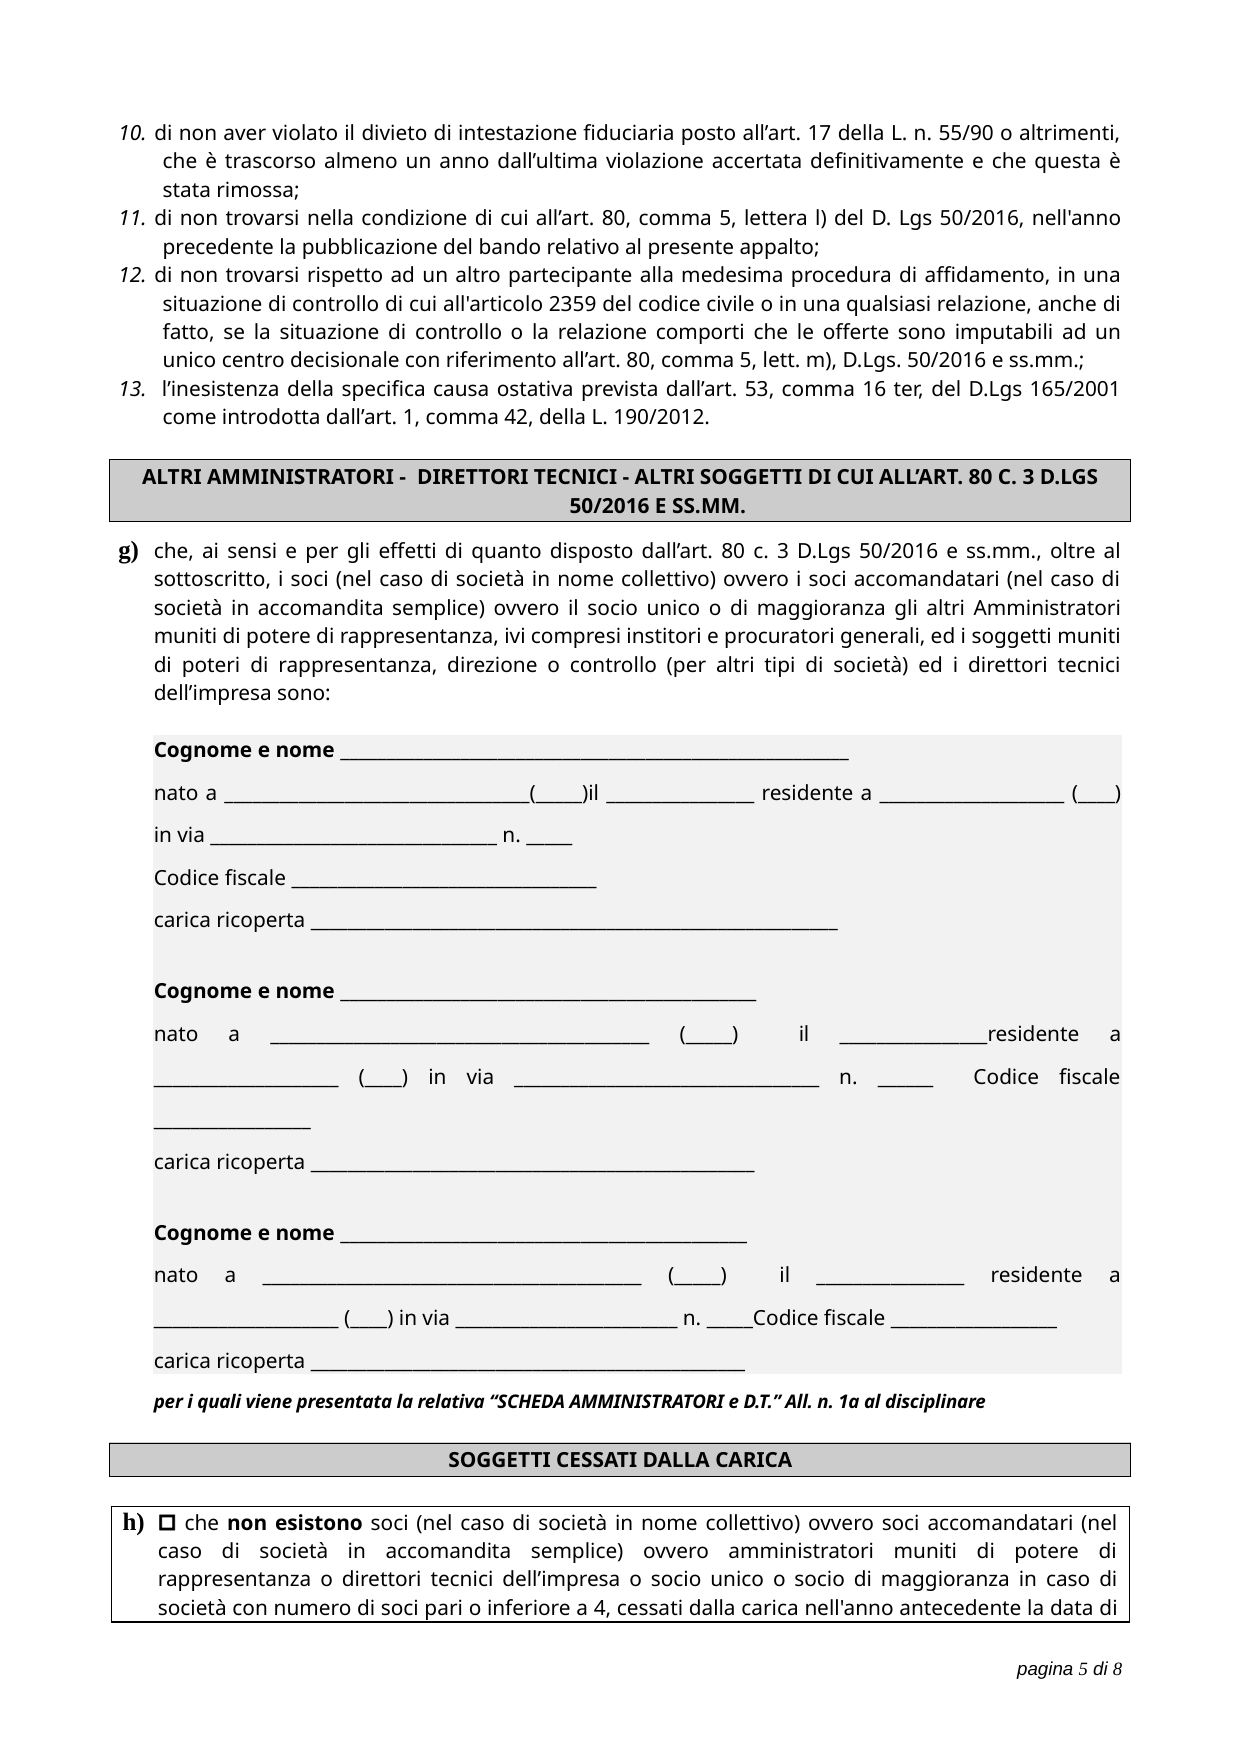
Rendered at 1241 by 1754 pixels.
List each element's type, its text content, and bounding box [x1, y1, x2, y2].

list che, ai sensi e per gli effetti di quanto disposto dall’art. 80 c. 3 D.Lgs 50/2016 e ss.mm., oltre al sottoscritto, i soci (nel caso di società in nome collettivo) ovvero i soci accomandatari (nel caso di società in accomandita semplice) ovvero il socio unico o di maggioranza gli altri Amministratori muniti di potere di rappresentanza, ivi compresi institori e procuratori generali, ed i soggetti muniti di poteri di rappresentanza, direzione o controllo (per altri tipi di società) ed i direttori tecnici dell’impresa sono: [118, 535, 1122, 707]
text carica ricoperta _________________________________________________________ [153, 906, 1122, 934]
text Codice fiscale _________________________________ [153, 863, 1122, 891]
list di non trovarsi rispetto ad un altro partecipante alla medesima procedura di affidamento, in una situazione di controllo di cui all'articolo 2359 del codice civile o in una qualsiasi relazione, anche di fatto, se la situazione di controllo o la relazione comporti che le offerte sono imputabili ad un unico centro decisionale con riferimento all’art. 80, comma 5, lett. m), D.Lgs. 50/2016 e ss.mm.; [118, 260, 1122, 374]
text nato a _________________________________________ (_____) il ________________ residente a ____________________ (____) in via ________________________ n. _____Codice fiscale __________________ [153, 1261, 1122, 1332]
list l’inesistenza della specifica causa ostativa prevista dall’art. 53, comma 16 ter, del D.Lgs 165/2001 come introdotta dall’art. 1, comma 42, della L. 190/2012. [118, 374, 1122, 431]
text carica ricoperta ________________________________________________ [153, 1147, 1122, 1175]
subtitle SOGGETTI CESSATI DALLA CARICA [110, 1444, 1130, 1476]
list di non trovarsi nella condizione di cui all’art. 80, comma 5, lettera l) del D. Lgs 50/2016, nell'anno precedente la pubblicazione del bando relativo al presente appalto; [118, 203, 1122, 260]
subtitle ALTRI AMMINISTRATORI - DIRETTORI TECNICI - ALTRI SOGGETTI DI CUI ALL’ART. 80 C. 3 D.LGS 50/2016 E SS.MM. [110, 460, 1130, 521]
text Cognome e nome _____________________________________________ [153, 977, 1122, 1005]
text carica ricoperta _______________________________________________ [153, 1346, 1122, 1374]
text nato a _________________________________________ (_____) il ________________residente a ____________________ (____) in via _________________________________ n. ______ Codice fiscale _________________ [153, 1019, 1122, 1133]
text per i quali viene presentata la relativa “SCHEDA AMMINISTRATORI e D.T.” All. n. 1a al disciplinare [153, 1388, 1122, 1414]
text Cognome e nome _______________________________________________________ [153, 735, 1122, 763]
text nato a _________________________________(_____)il ________________ residente a ____________________ (____) in via _______________________________ n. _____ [153, 778, 1122, 849]
table_header  che non esistono soci (nel caso di società in nome collettivo) ovvero soci accomandatari (nel caso di società in accomandita semplice) ovvero amministratori muniti di potere di rappresentanza o direttori tecnici dell’impresa o socio unico o socio di maggioranza in caso di società con numero di soci pari o inferiore a 4, cessati dalla carica nell'anno antecedente la data di [112, 1507, 1129, 1621]
text Cognome e nome ____________________________________________ [153, 1218, 1122, 1246]
list di non aver violato il divieto di intestazione fiduciaria posto all’art. 17 della L. n. 55/90 o altrimenti, che è trascorso almeno un anno dall’ultima violazione accertata definitivamente e che questa è stata rimossa; [118, 118, 1122, 203]
